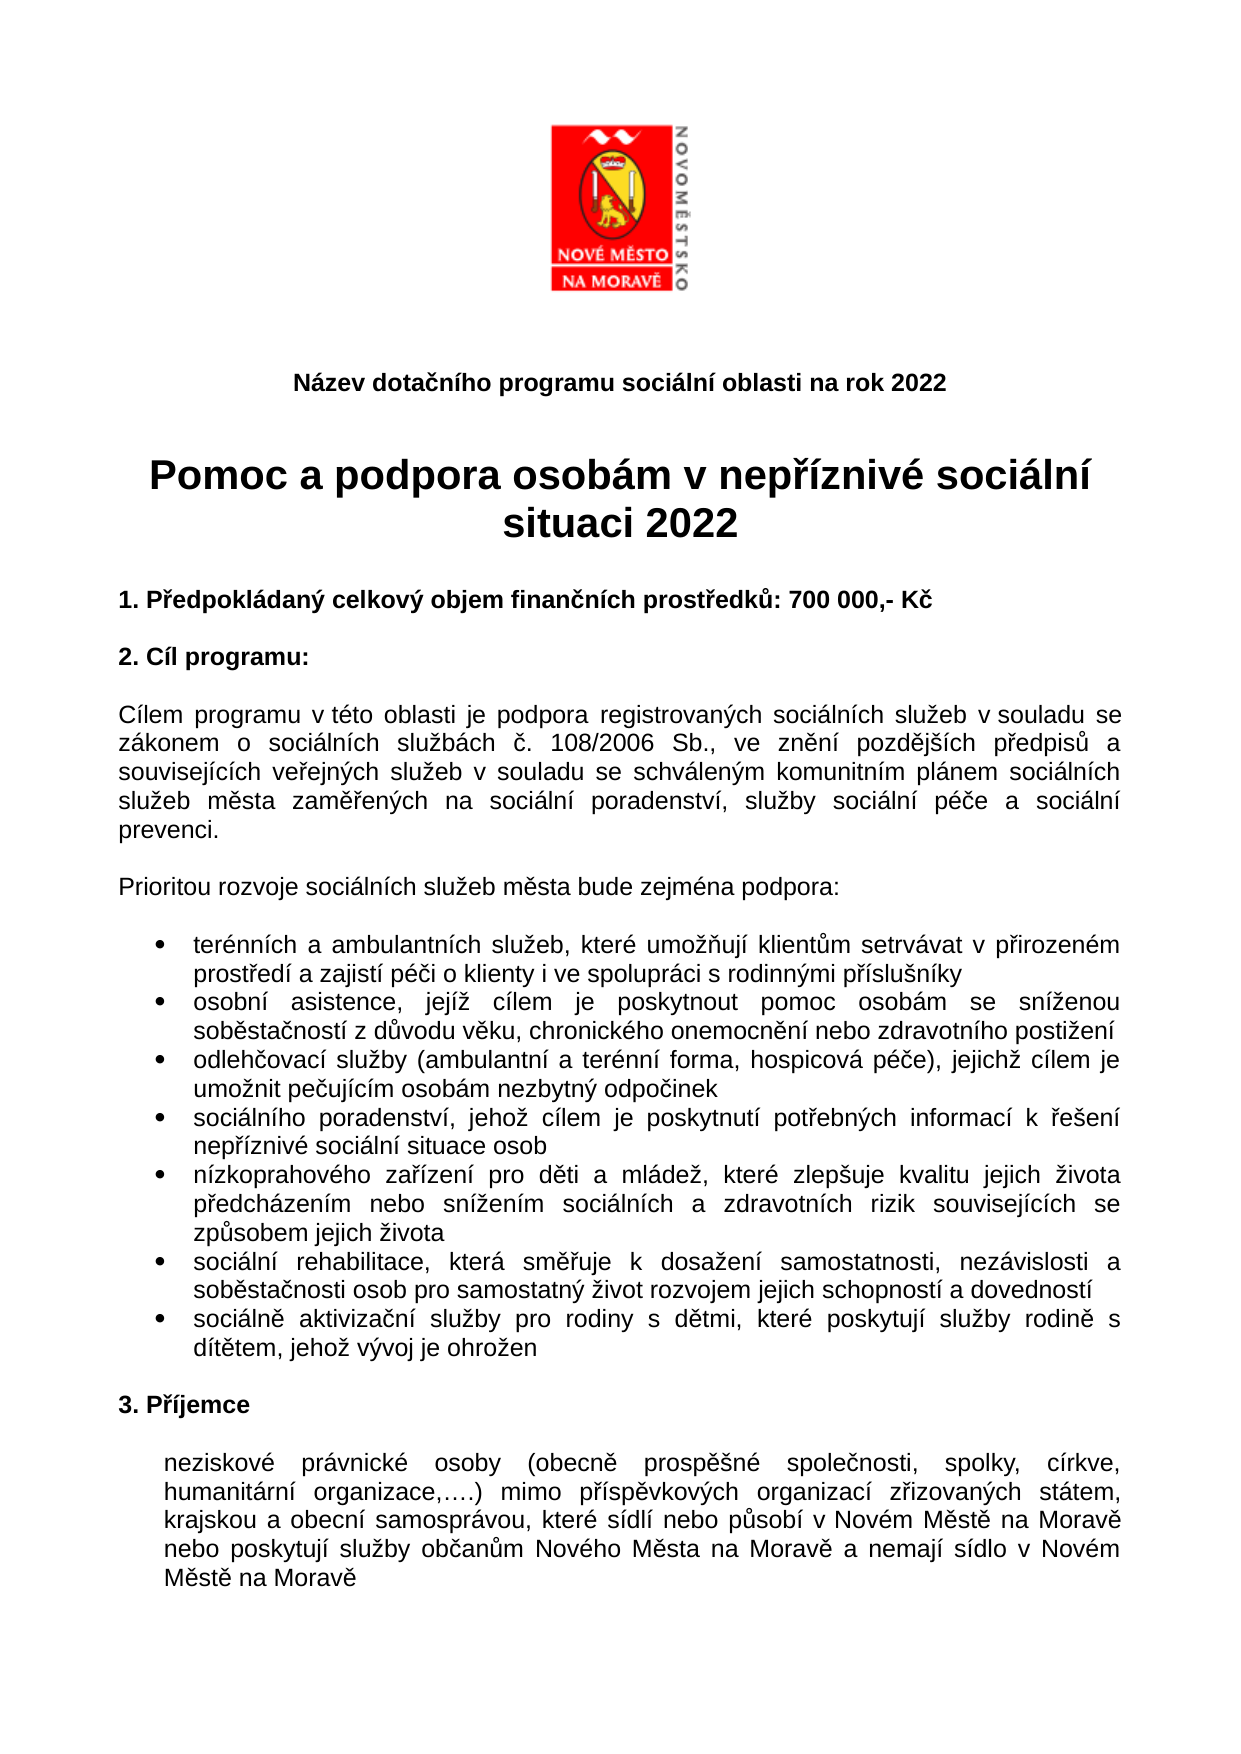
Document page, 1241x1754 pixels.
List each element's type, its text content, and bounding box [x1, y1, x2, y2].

picture [546, 119, 694, 297]
list osobní asistence, jejíž cílem je poskytnout pomoc osobám se sníženou soběstačností z důvodu věku, chronického onemocnění nebo zdravotního postižení [156, 987, 1122, 1045]
list sociálně aktivizační služby pro rodiny s dětmi, které poskytují služby rodině s dítětem, jehož vývoj je ohrožen [156, 1304, 1122, 1362]
text 2. Cíl programu: [118, 642, 1122, 671]
text neziskové právnické osoby (obecně prospěšné společnosti, spolky, církve, humanitární organizace,….) mimo příspěvkových organizací zřizovaných státem, krajskou a obecní samosprávou, které sídlí nebo působí v Novém Městě na Moravě nebo poskytují služby občanům Nového Města na Moravě a nemají sídlo v Novém Městě na Moravě [164, 1448, 1122, 1592]
text Prioritou rozvoje sociálních služeb města bude zejména podpora: [118, 872, 1122, 901]
list odlehčovací služby (ambulantní a terénní forma, hospicová péče), jejichž cílem je umožnit pečujícím osobám nezbytný odpočinek [156, 1045, 1122, 1102]
list sociálního poradenství, jehož cílem je poskytnutí potřebných informací k řešení nepříznivé sociální situace osob [156, 1102, 1122, 1160]
text Pomoc a podpora osobám v nepříznivé sociální situaci 2022 [118, 450, 1122, 546]
list nízkoprahového zařízení pro děti a mládež, které zlepšuje kvalitu jejich života předcházením nebo snížením sociálních a zdravotních rizik souvisejících se způsobem jejich života [156, 1160, 1122, 1246]
list terénních a ambulantních služeb, které umožňují klientům setrvávat v přirozeném prostředí a zajistí péči o klienty i ve spolupráci s rodinnými příslušníky [156, 930, 1122, 987]
text 1. Předpokládaný celkový objem finančních prostředků: 700 000,- Kč [118, 585, 1122, 613]
list sociální rehabilitace, která směřuje k dosažení samostatnosti, nezávislosti a soběstačnosti osob pro samostatný život rozvojem jejich schopností a dovedností [156, 1246, 1122, 1304]
text Cílem programu v této oblasti je podpora registrovaných sociálních služeb v souladu se zákonem o sociálních službách č. 108/2006 Sb., ve znění pozdějších předpisů a souvisejících veřejných služeb v souladu se schváleným komunitním plánem sociálních služeb města zaměřených na sociální poradenství, služby sociální péče a sociální prevenci. [118, 700, 1122, 843]
text Název dotačního programu sociální oblasti na rok 2022 [118, 368, 1122, 397]
text 3. Příjemce [118, 1390, 1122, 1419]
